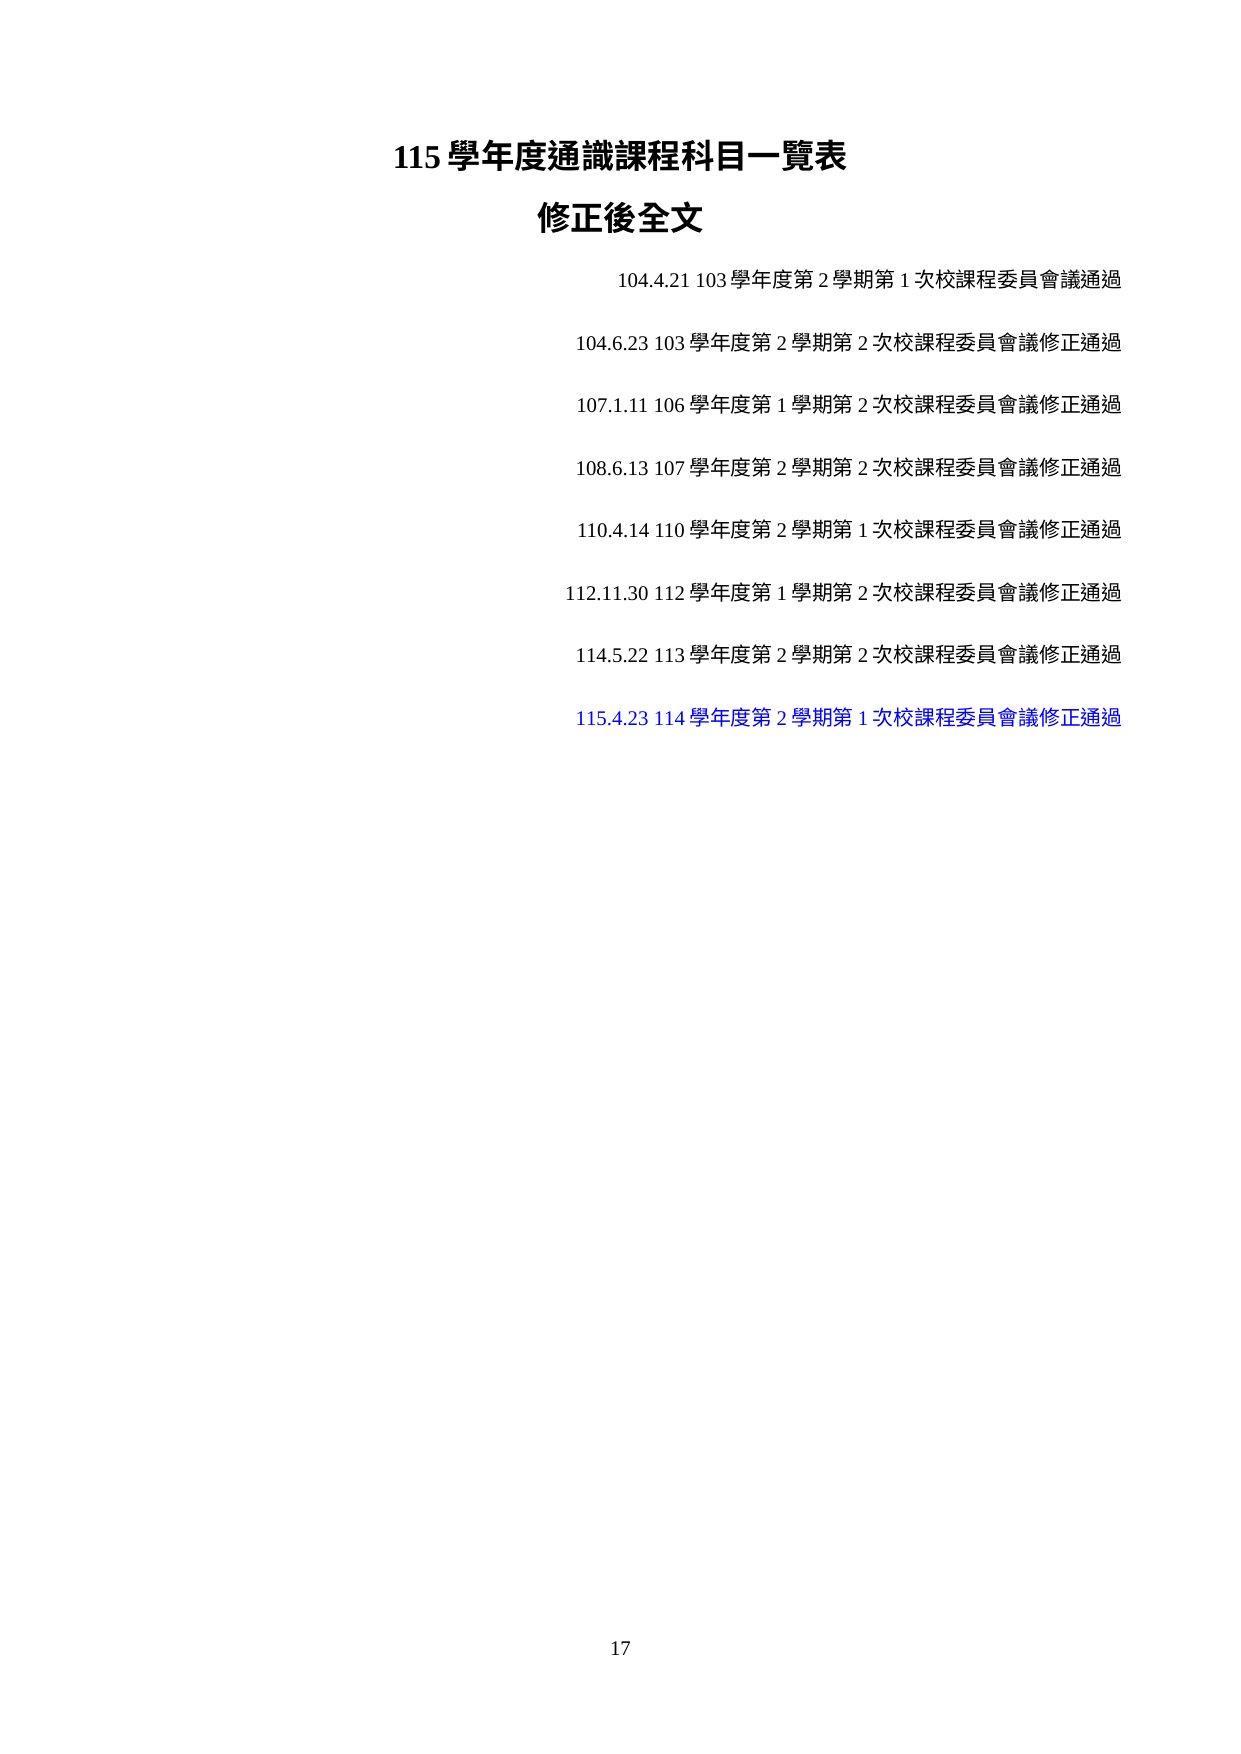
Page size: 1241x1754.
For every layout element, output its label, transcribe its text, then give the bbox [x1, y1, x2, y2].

text 修正後全文 [118, 175, 1122, 237]
text 115.4.23 114學年度第2學期第1次校課程委員會議修正通過 [118, 675, 1122, 737]
text 108.6.13 107學年度第2學期第2次校課程委員會議修正通過 [118, 425, 1122, 487]
text 114.5.22 113學年度第2學期第2次校課程委員會議修正通過 [118, 612, 1122, 675]
text 107.1.11 106學年度第1學期第2次校課程委員會議修正通過 [118, 362, 1122, 425]
text 104.6.23 103學年度第2學期第2次校課程委員會議修正通過 [118, 300, 1122, 362]
text 115學年度通識課程科目一覽表 [118, 112, 1122, 175]
text 110.4.14 110學年度第2學期第1次校課程委員會議修正通過 [118, 487, 1122, 550]
text 104.4.21 103學年度第2學期第1次校課程委員會議通過 [118, 237, 1122, 300]
text 112.11.30 112學年度第1學期第2次校課程委員會議修正通過 [118, 550, 1122, 612]
